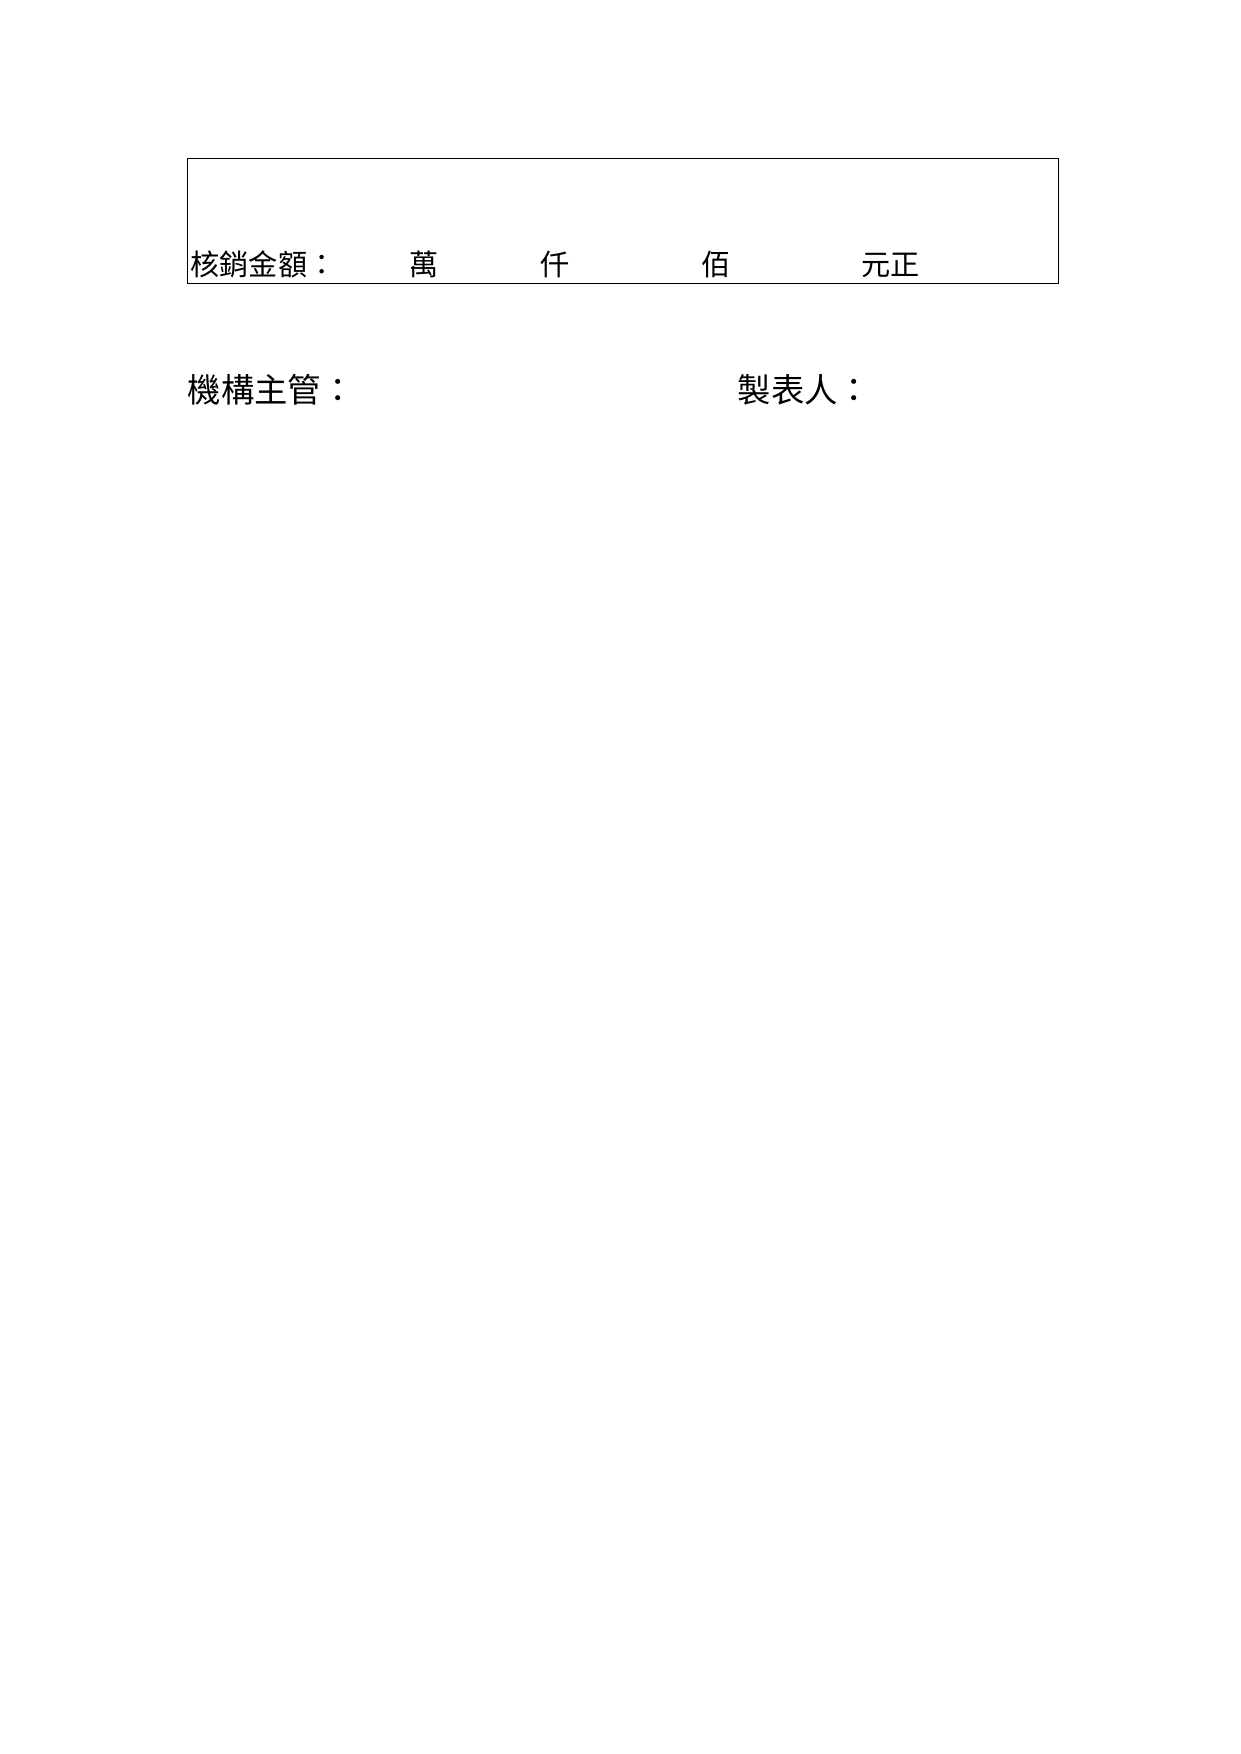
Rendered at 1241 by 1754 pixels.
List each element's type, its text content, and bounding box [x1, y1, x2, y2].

table_cell 核銷金額： 萬 仟 佰 元正 [188, 159, 1058, 283]
text 機構主管： 製表人： [187, 346, 1053, 408]
